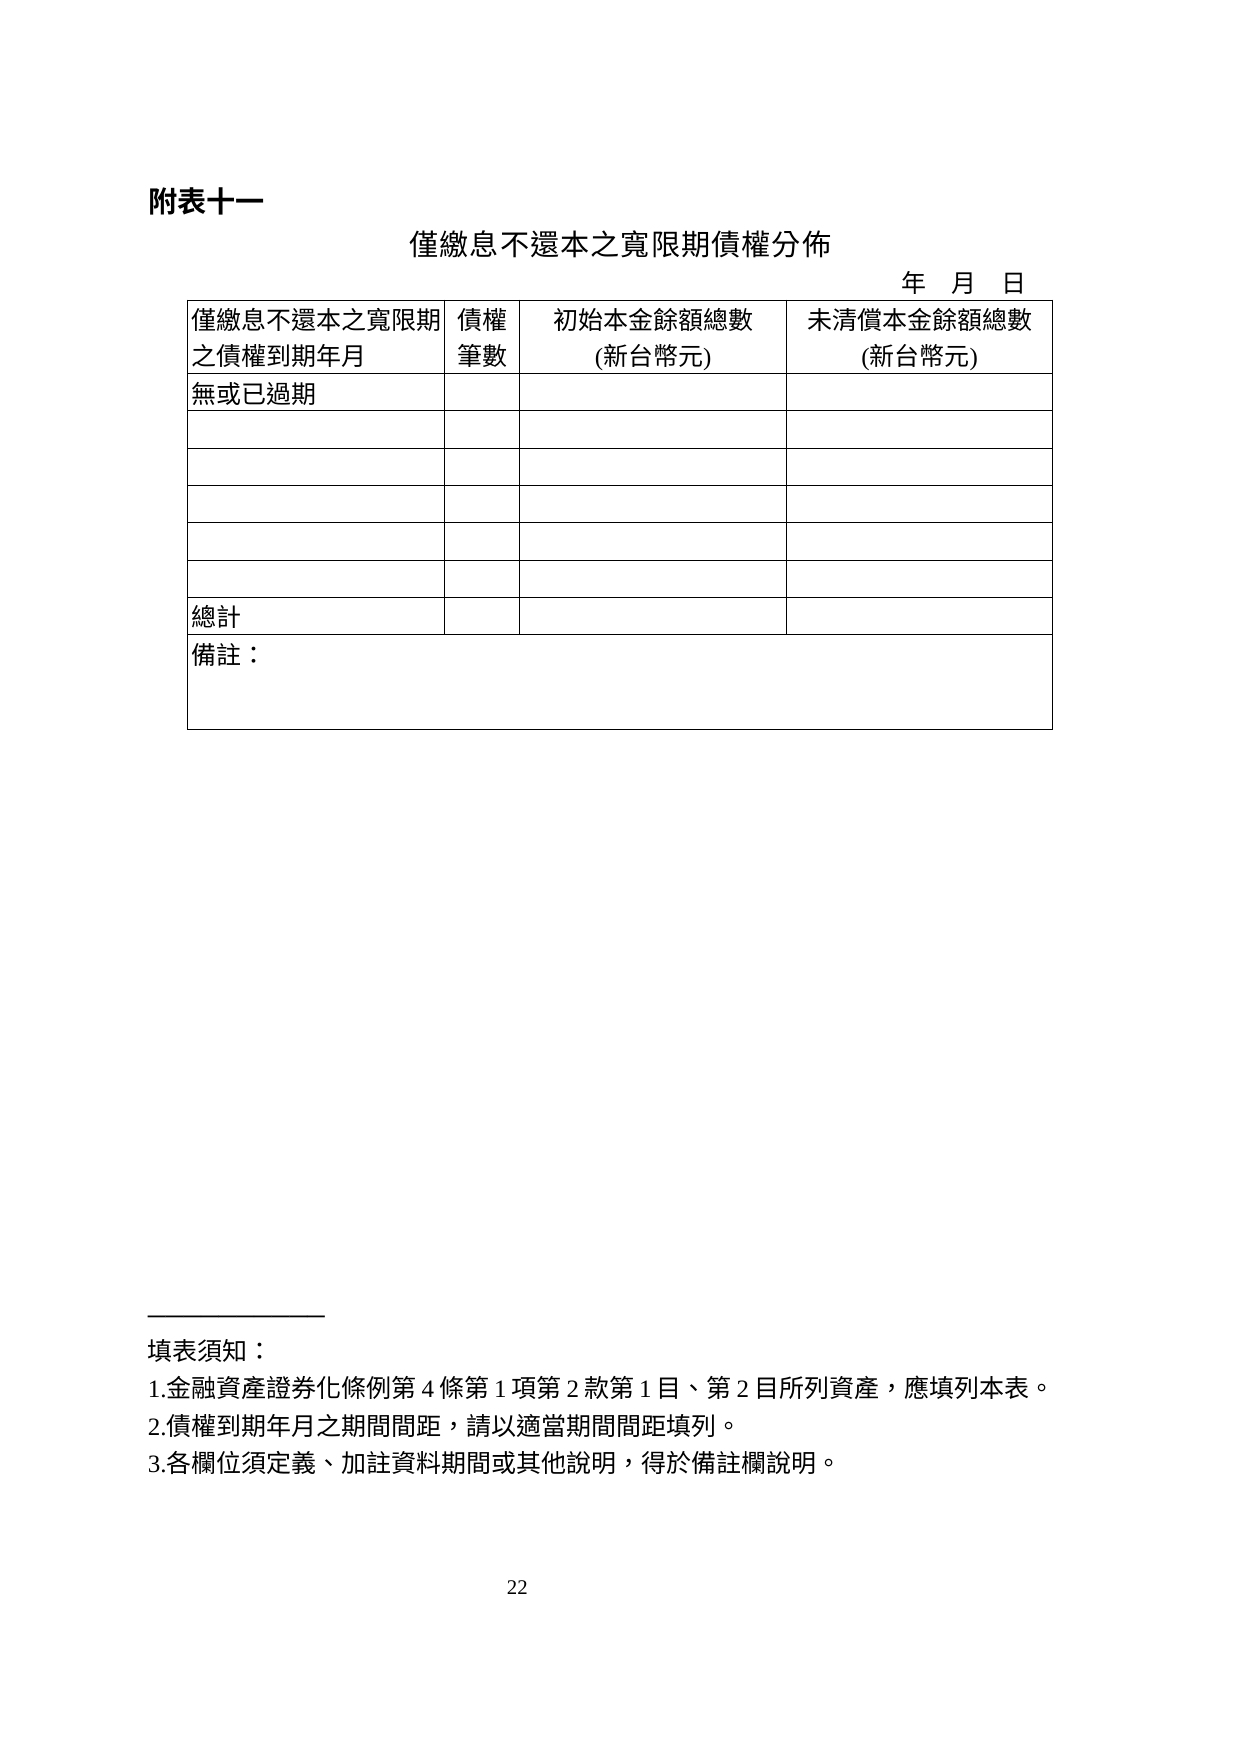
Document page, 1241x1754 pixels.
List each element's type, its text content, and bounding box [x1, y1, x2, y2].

table_cell [445, 449, 519, 485]
table_cell [520, 523, 786, 559]
table_cell [787, 486, 1052, 522]
text 附表十一 [148, 179, 1092, 221]
table_cell [787, 411, 1052, 448]
table_cell [520, 561, 786, 597]
table_header 未清償本金餘額總數 (新台幣元) [787, 301, 1052, 373]
table_cell [520, 411, 786, 448]
table_cell 總計 [188, 598, 444, 634]
table_cell [445, 523, 519, 559]
table_cell [787, 449, 1052, 485]
text 年 月 日 [148, 263, 1026, 299]
table_cell [445, 598, 519, 634]
table_cell [445, 374, 519, 410]
table_cell [787, 561, 1052, 597]
table_cell [188, 523, 444, 559]
table_cell [520, 598, 786, 634]
table_header 初始本金餘額總數 (新台幣元) [520, 301, 786, 373]
text 僅繳息不還本之寬限期債權分佈 [148, 221, 1092, 263]
table_cell 備註： [188, 635, 1052, 729]
table_cell [188, 411, 444, 448]
table_cell [787, 598, 1052, 634]
table_cell [520, 449, 786, 485]
text ────────── [148, 1292, 1092, 1330]
table_cell [787, 523, 1052, 559]
table_cell [445, 486, 519, 522]
table_cell [188, 486, 444, 522]
text 3.各欄位須定義、加註資料期間或其他說明，得於備註欄說明。 [148, 1442, 1092, 1480]
table_cell [445, 411, 519, 448]
table_cell [787, 374, 1052, 410]
text 填表須知： [148, 1330, 1092, 1367]
table_cell [520, 374, 786, 410]
text 1.金融資產證券化條例第4條第1項第2款第1目、第2目所列資產，應填列本表。 [148, 1367, 1092, 1405]
table_cell [445, 561, 519, 597]
table_cell 無或已過期 [188, 374, 444, 410]
table_cell [188, 449, 444, 485]
text 2.債權到期年月之期間間距，請以適當期間間距填列。 [148, 1405, 1092, 1442]
table_header 僅繳息不還本之寬限期之債權到期年月 [188, 301, 444, 373]
table_cell [188, 561, 444, 597]
table_cell [520, 486, 786, 522]
table_header 債權 筆數 [445, 301, 519, 373]
